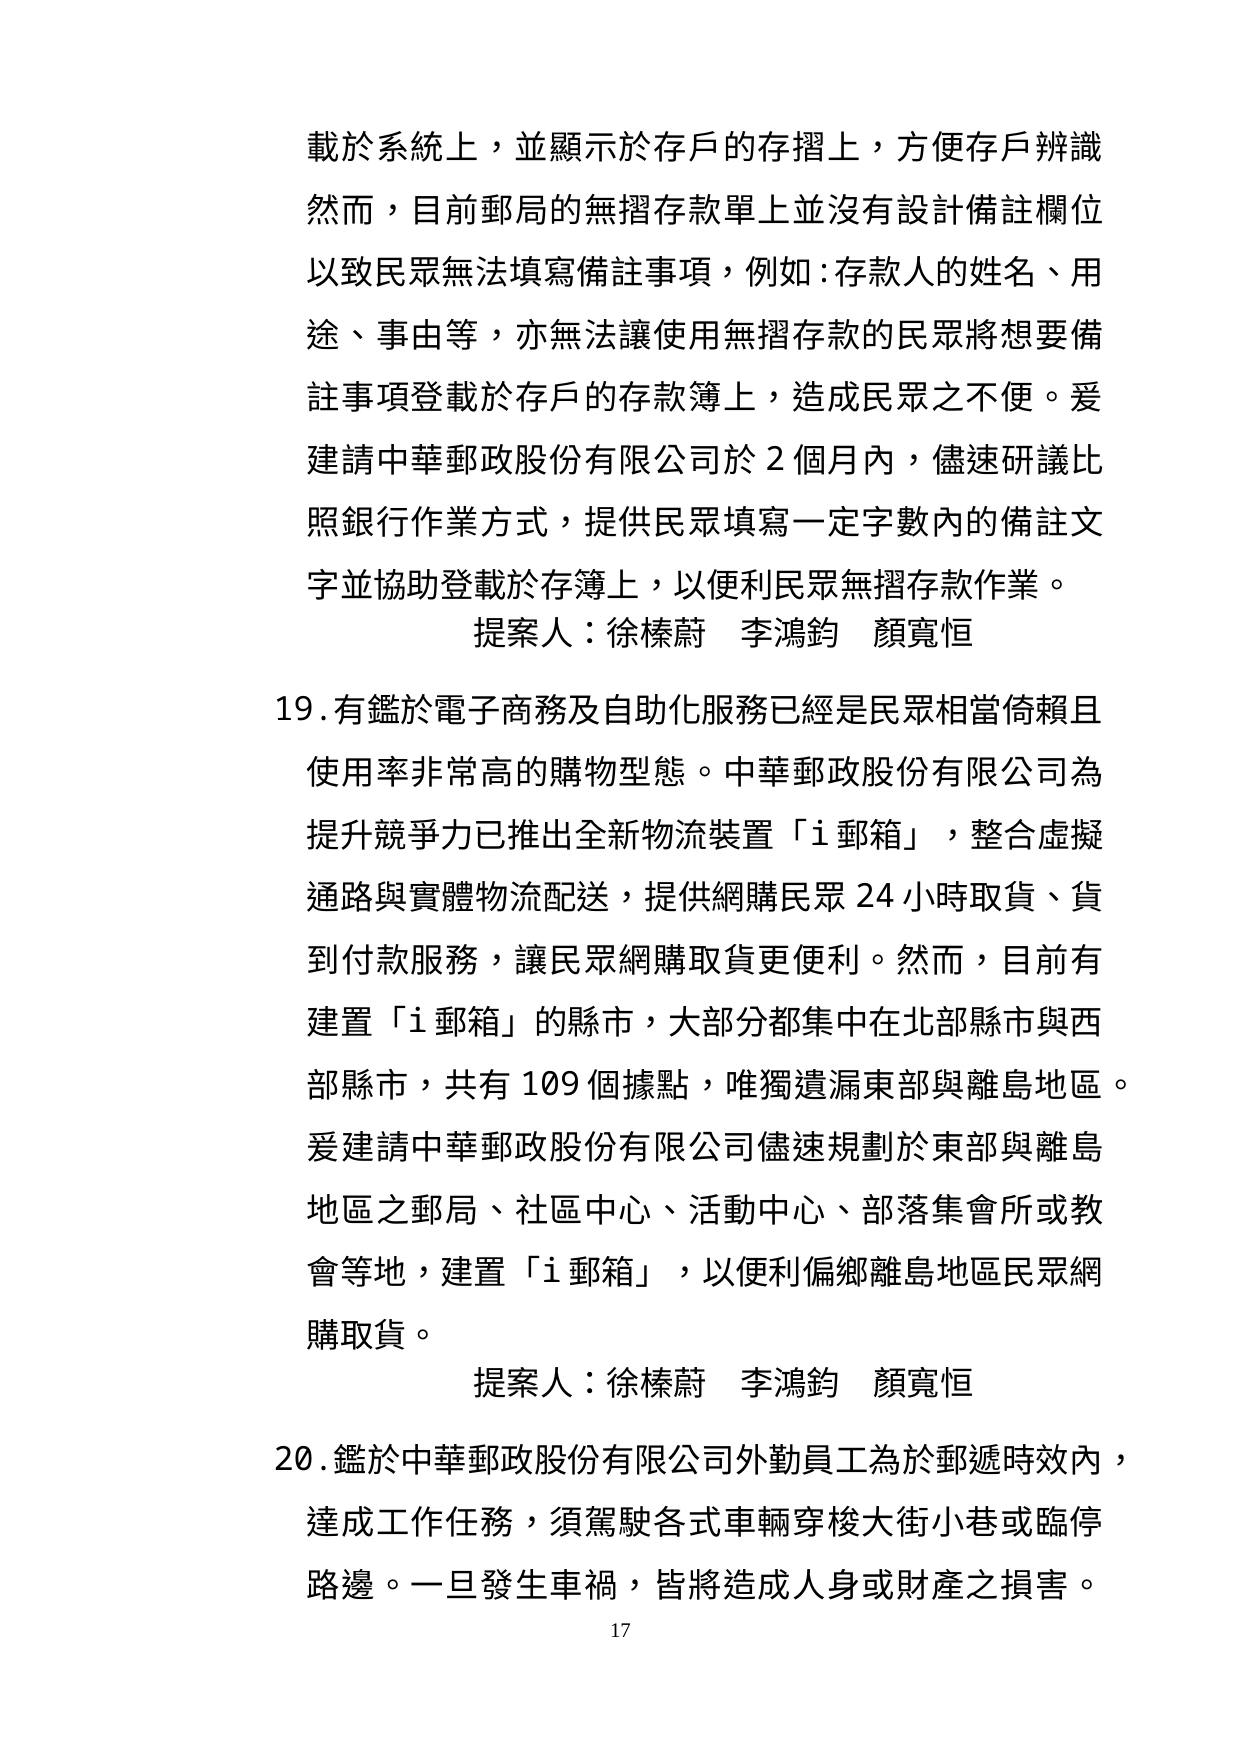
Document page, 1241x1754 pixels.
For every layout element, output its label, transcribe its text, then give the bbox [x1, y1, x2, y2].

text 提案人：徐榛蔚 李鴻鈞 顏寬恒 [473, 603, 1117, 655]
text 18.有鑑於目前各銀行庫的無摺存款憑條上，皆會設計備註欄位讓民眾書寫，倘若沒有欄位，亦會請民眾於空白處填寫6個字以內的備註文字，行員再依此協助登載於系統上，並顯示於存戶的存摺上，方便存戶辨識。然而，目前郵局的無摺存款單上並沒有設計備註欄位，以致民眾無法填寫備註事項，例如:存款人的姓名、用途、事由等，亦無法讓使用無摺存款的民眾將想要備註事項登載於存戶的存款簿上，造成民眾之不便。爰建請中華郵政股份有限公司於2個月內，儘速研議比照銀行作業方式，提供民眾填寫一定字數內的備註文字並協助登載於存簿上，以便利民眾無摺存款作業。 [273, 103, 1104, 603]
text 19.有鑑於電子商務及自助化服務已經是民眾相當倚賴且使用率非常高的購物型態。中華郵政股份有限公司為提升競爭力已推出全新物流裝置「i郵箱」，整合虛擬通路與實體物流配送，提供網購民眾24小時取貨、貨到付款服務，讓民眾網購取貨更便利。然而，目前有建置「i郵箱」的縣市，大部分都集中在北部縣市與西部縣市，共有109個據點，唯獨遺漏東部與離島地區。爰建請中華郵政股份有限公司儘速規劃於東部與離島地區之郵局、社區中心、活動中心、部落集會所或教會等地，建置「i郵箱」，以便利偏鄉離島地區民眾網購取貨。 [273, 666, 1104, 1353]
text 提案人：徐榛蔚 李鴻鈞 顏寬恒 [473, 1353, 1117, 1405]
text 20.鑑於中華郵政股份有限公司外勤員工為於郵遞時效內，達成工作任務，須駕駛各式車輛穿梭大街小巷或臨停路邊。一旦發生車禍，皆將造成人身或財產之損害。加以近年來受經濟景氣及社會風氣之影響，個人權利高漲，車禍求償和解金額日益增高，公務車輛尤甚，動輒被求償數百萬元，甚或近千萬元者。 [273, 1416, 1104, 1603]
